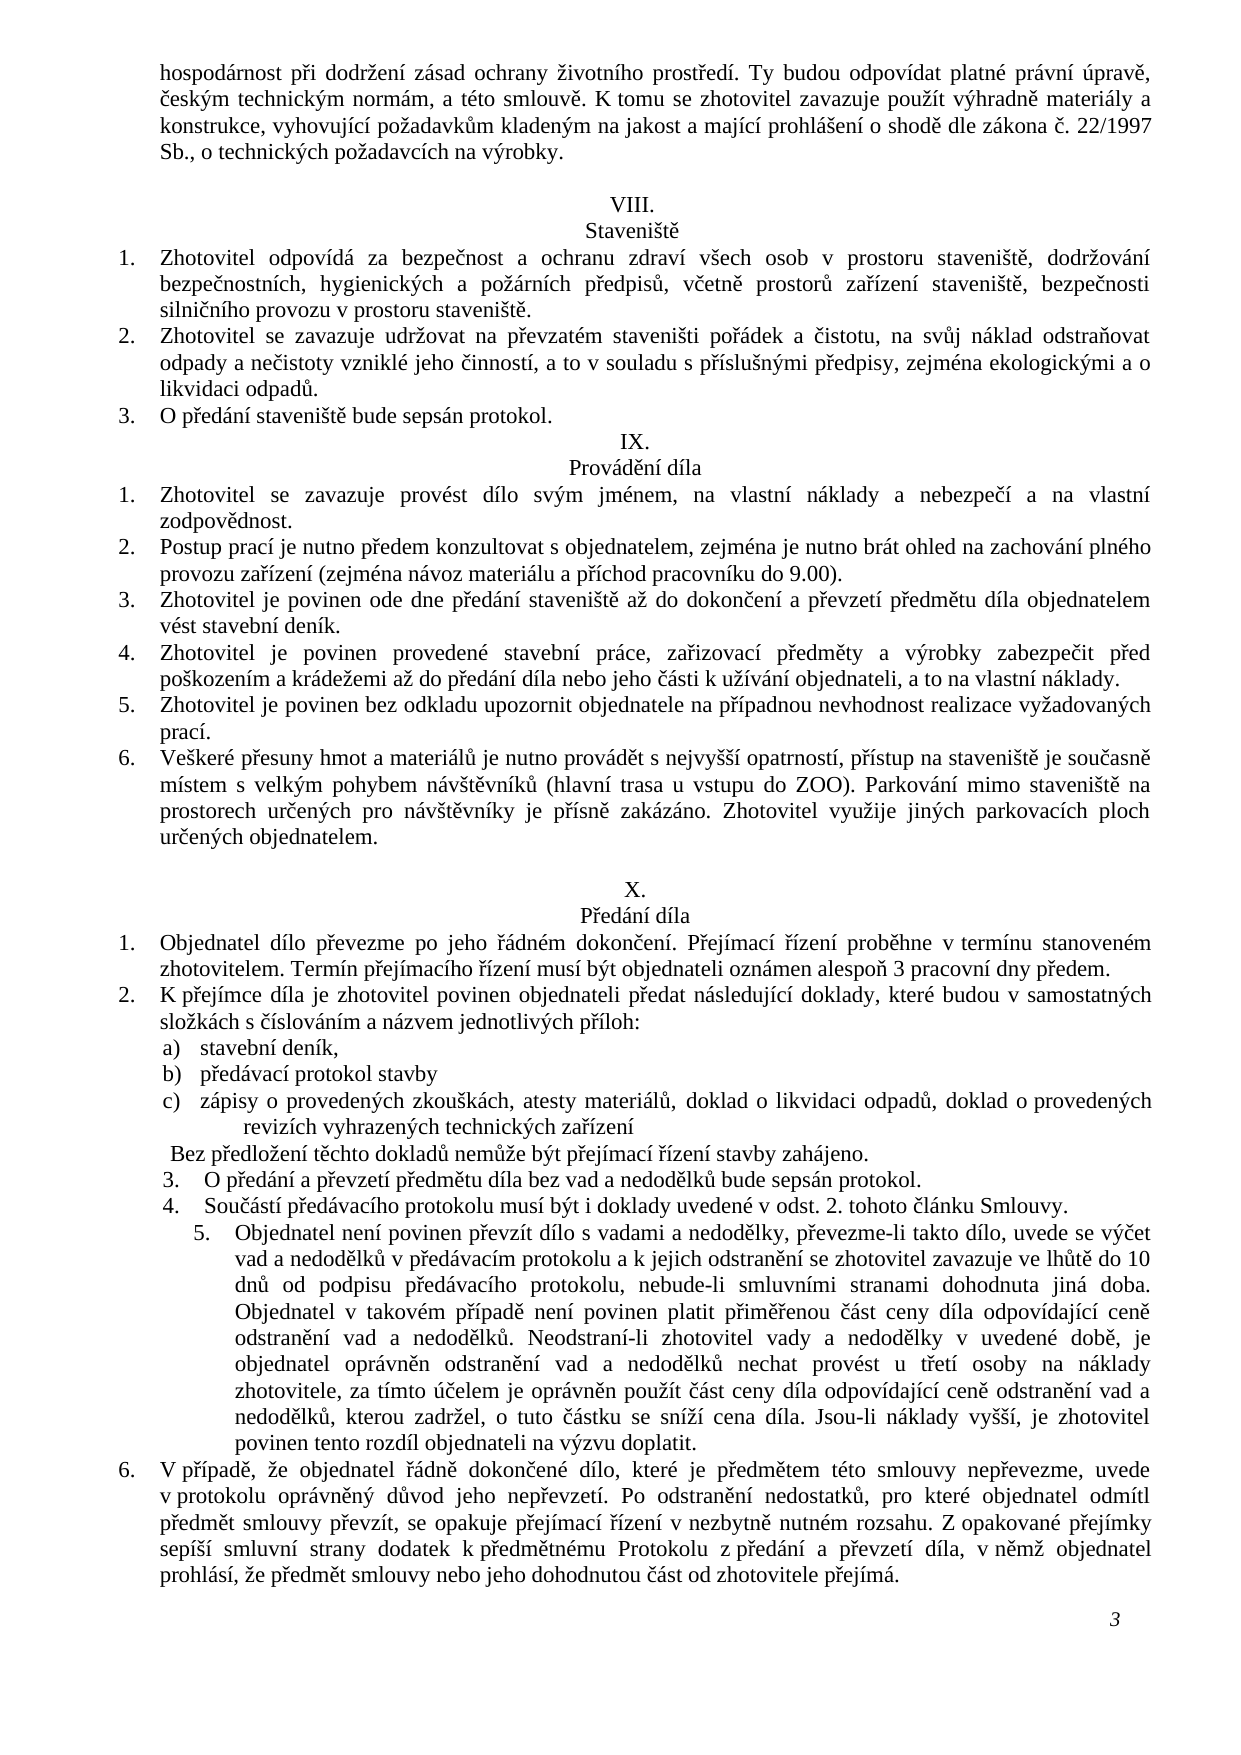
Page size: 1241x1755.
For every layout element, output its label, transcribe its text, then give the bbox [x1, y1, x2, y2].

list Objednatel není povinen převzít dílo s vadami a nedodělky, převezme-li takto dílo, uvede se výčet vad a nedodělků v předávacím protokolu a k jejich odstranění se zhotovitel zavazuje ve lhůtě do 10 dnů od podpisu předávacího protokolu, nebude-li smluvními stranami dohodnuta jiná doba. Objednatel v takovém případě není povinen platit přiměřenou část ceny díla odpovídající ceně odstranění vad a nedodělků. Neodstraní-li zhotovitel vady a nedodělky v uvedené době, je objednatel oprávněn odstranění vad a nedodělků nechat provést u třetí osoby na náklady zhotovitele, za tímto účelem je oprávněn použít část ceny díla odpovídající ceně odstranění vad a nedodělků, kterou zadržel, o tuto částku se sníží cena díla. Jsou-li náklady vyšší, je zhotovitel povinen tento rozdíl objednateli na výzvu doplatit. [193, 1219, 1152, 1456]
text IX. [118, 428, 1152, 454]
list V případě, že objednatel řádně dokončené dílo, které je předmětem této smlouvy nepřevezme, uvede v protokolu oprávněný důvod jeho nepřevzetí. Po odstranění nedostatků, pro které objednatel odmítl předmět smlouvy převzít, se opakuje přejímací řízení v nezbytně nutném rozsahu. Z opakované přejímky sepíší smluvní strany dodatek k předmětnému Protokolu z předání a převzetí díla, v němž objednatel prohlásí, že předmět smlouvy nebo jeho dohodnutou část od zhotovitele přejímá. [118, 1456, 1152, 1588]
list Zhotovitel odpovídá za bezpečnost a ochranu zdraví všech osob v prostoru staveniště, dodržování bezpečnostních, hygienických a požárních předpisů, včetně prostorů zařízení staveniště, bezpečnosti silničního provozu v prostoru staveniště. [118, 243, 1152, 323]
list Součástí předávacího protokolu musí být i doklady uvedené v odst. 2. tohoto článku Smlouvy. [162, 1192, 1152, 1219]
list Zhotovitel je povinen provedené stavební práce, zařizovací předměty a výrobky zabezpečit před poškozením a krádežemi až do předání díla nebo jeho části k užívání objednateli, a to na vlastní náklady. [118, 639, 1152, 692]
list Veškeré přesuny hmot a materiálů je nutno provádět s nejvyšší opatrností, přístup na staveniště je současně místem s velkým pohybem návštěvníků (hlavní trasa u vstupu do ZOO). Parkování mimo staveniště na prostorech určených pro návštěvníky je přísně zakázáno. Zhotovitel využije jiných parkovacích ploch určených objednatelem. [118, 744, 1152, 850]
list Zhotovitel je povinen ode dne předání staveniště až do dokončení a převzetí předmětu díla objednatelem vést stavební deník. [118, 586, 1152, 639]
text Bez předložení těchto dokladů nemůže být přejímací řízení stavby zahájeno. [118, 1139, 1152, 1166]
text VIII. [118, 191, 1152, 217]
list Zhotovitel se zavazuje udržovat na převzatém staveništi pořádek a čistotu, na svůj náklad odstraňovat odpady a nečistoty vzniklé jeho činností, a to v souladu s příslušnými předpisy, zejména ekologickými a o likvidaci odpadů. [118, 323, 1152, 402]
text Předání díla [118, 902, 1152, 929]
text Staveniště [118, 217, 1152, 243]
text Provádění díla [118, 454, 1152, 481]
list O předání a převzetí předmětu díla bez vad a nedodělků bude sepsán protokol. [162, 1166, 1152, 1192]
list Zhotovitel se zavazuje provést dílo svým jménem, na vlastní náklady a nebezpečí a na vlastní zodpovědnost. [118, 481, 1152, 533]
list zápisy o provedených zkouškách, atesty materiálů, doklad o likvidaci odpadů, doklad o provedených revizích vyhrazených technických zařízení [162, 1087, 1152, 1139]
text X. [118, 876, 1152, 902]
list O předání staveniště bude sepsán protokol. [118, 402, 1152, 428]
list Zhotovitel je povinen bez odkladu upozornit objednatele na případnou nevhodnost realizace vyžadovaných prací. [118, 692, 1152, 744]
list předávací protokol stavby [162, 1061, 1152, 1087]
list stavební deník, [162, 1034, 1152, 1061]
list Objednatel dílo převezme po jeho řádném dokončení. Přejímací řízení proběhne v termínu stanoveném zhotovitelem. Termín přejímacího řízení musí být objednateli oznámen alespoň 3 pracovní dny předem. [118, 929, 1152, 981]
list K přejímce díla je zhotovitel povinen objednateli předat následující doklady, které budou v samostatných složkách s číslováním a názvem jednotlivých příloh: [118, 981, 1152, 1034]
list hospodárnost při dodržení zásad ochrany životního prostředí. Ty budou odpovídat platné právní úpravě, českým technickým normám, a této smlouvě. K tomu se zhotovitel zavazuje použít výhradně materiály a konstrukce, vyhovující požadavkům kladeným na jakost a mající prohlášení o shodě dle zákona č. 22/1997 Sb., o technických požadavcích na výrobky. [118, 59, 1152, 164]
list Postup prací je nutno předem konzultovat s objednatelem, zejména je nutno brát ohled na zachování plného provozu zařízení (zejména návoz materiálu a příchod pracovníku do 9.00). [118, 533, 1152, 586]
